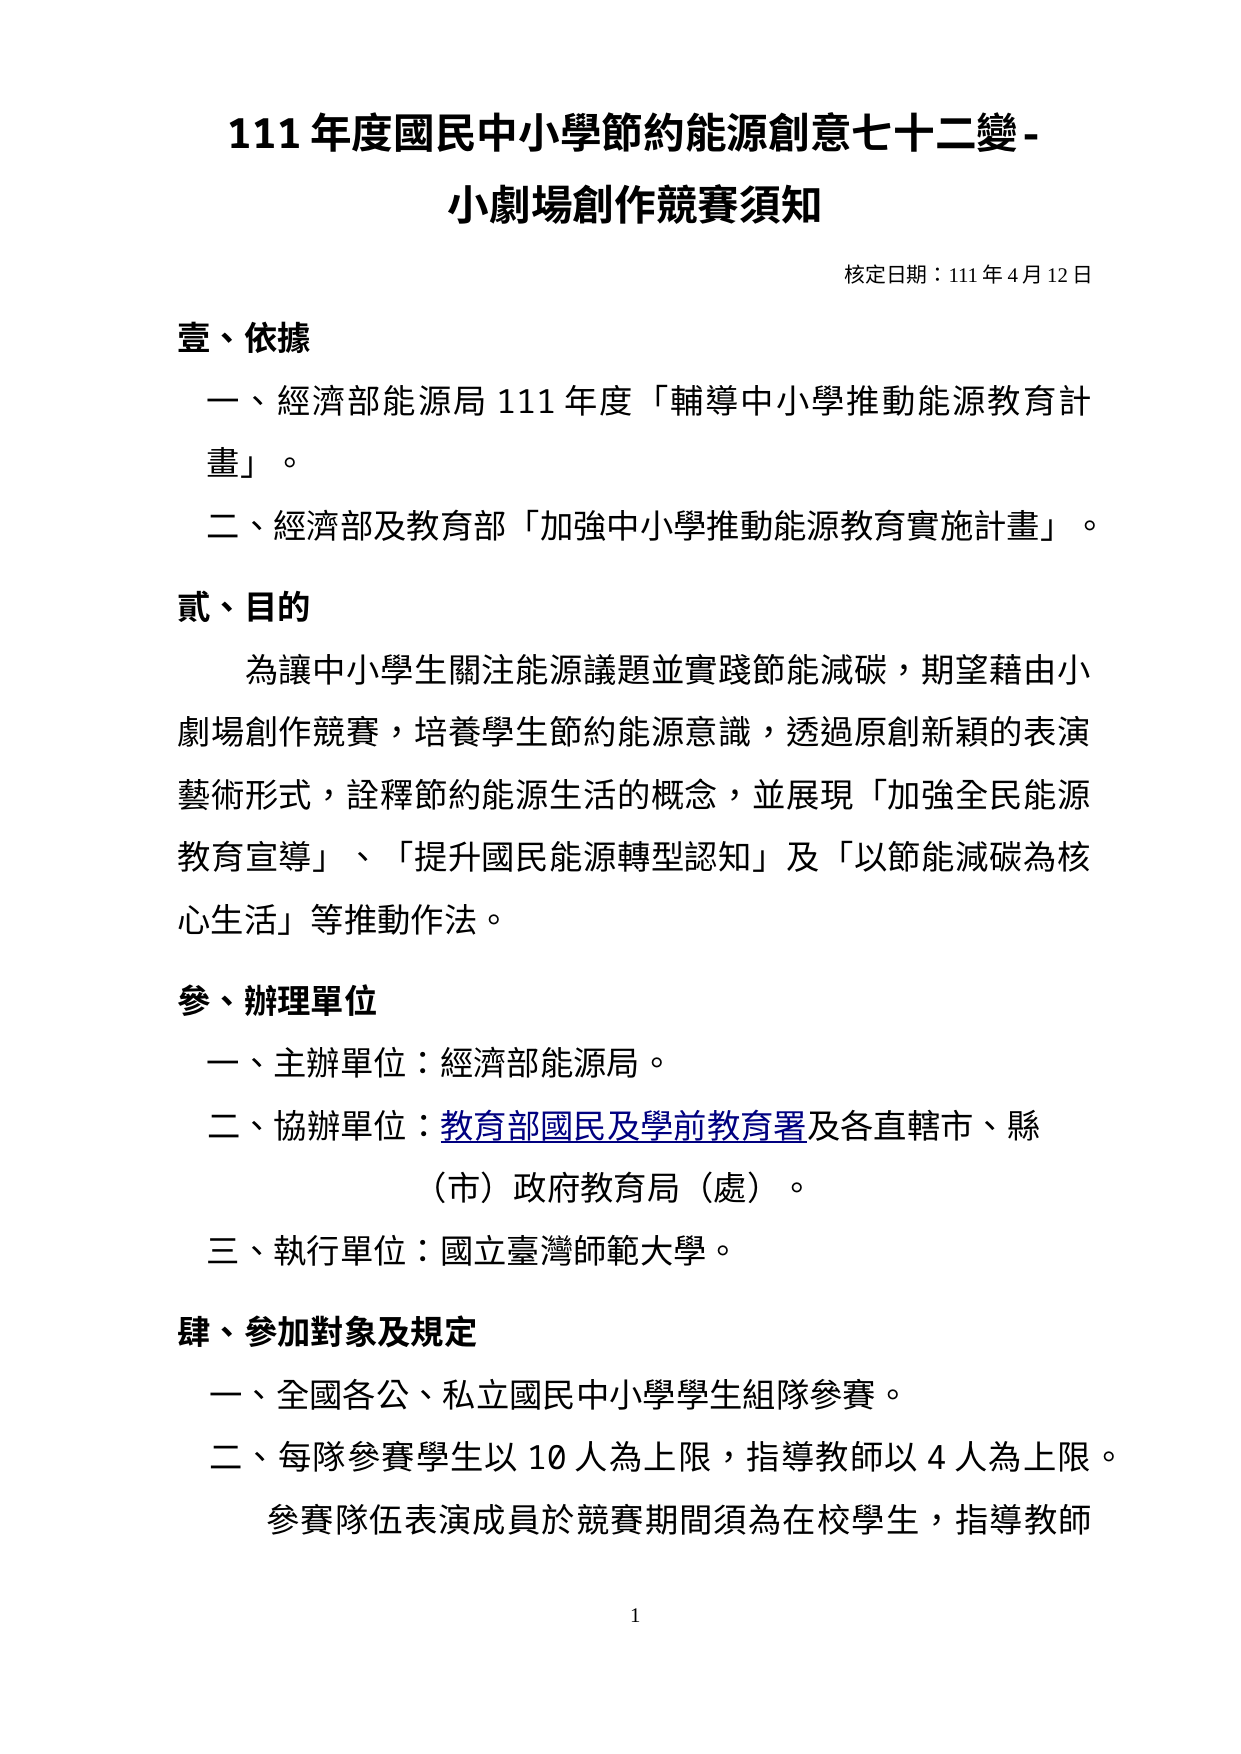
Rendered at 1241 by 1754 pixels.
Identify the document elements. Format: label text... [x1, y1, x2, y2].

text 參、辦理單位 [177, 957, 1092, 1019]
text 核定日期：111年4月12日 [177, 232, 1092, 294]
text 壹、依據 [177, 294, 1092, 357]
text 一、經濟部能源局111年度「輔導中小學推動能源教育計畫」。 [206, 357, 1092, 482]
text 二、每隊參賽學生以10人為上限，指導教師以4人為上限。參賽隊伍表演成員於競賽期間須為在校學生，指導教師須為服務於報名隊伍學校之現任教師（含專任教師、兼任教師、實習教師、代課教師、代理教師或社團教師）。 [209, 1413, 1092, 1538]
subtitle 小劇場創作競賽須知 [177, 172, 1092, 232]
text 貳、目的 [177, 563, 1092, 626]
text 二、協辦單位：教育部國民及學前教育署及各直轄市、縣（市）政府教育局（處）。 [207, 1082, 1092, 1207]
text 肆、參加對象及規定 [177, 1288, 1092, 1351]
text 二、經濟部及教育部「加強中小學推動能源教育實施計畫」。 [206, 482, 1092, 544]
text 為讓中小學生關注能源議題並實踐節能減碳，期望藉由小劇場創作競賽，培養學生節約能源意識，透過原創新穎的表演藝術形式，詮釋節約能源生活的概念，並展現「加強全民能源教育宣導」、「提升國民能源轉型認知」及「以節能減碳為核心生活」等推動作法。 [177, 626, 1092, 938]
text 一、全國各公、私立國民中小學學生組隊參賽。 [209, 1351, 1092, 1413]
text 一、主辦單位：經濟部能源局。 [206, 1019, 1092, 1082]
subtitle 111年度國民中小學節約能源創意七十二變- [177, 100, 1092, 161]
text 三、執行單位：國立臺灣師範大學。 [206, 1207, 1092, 1269]
